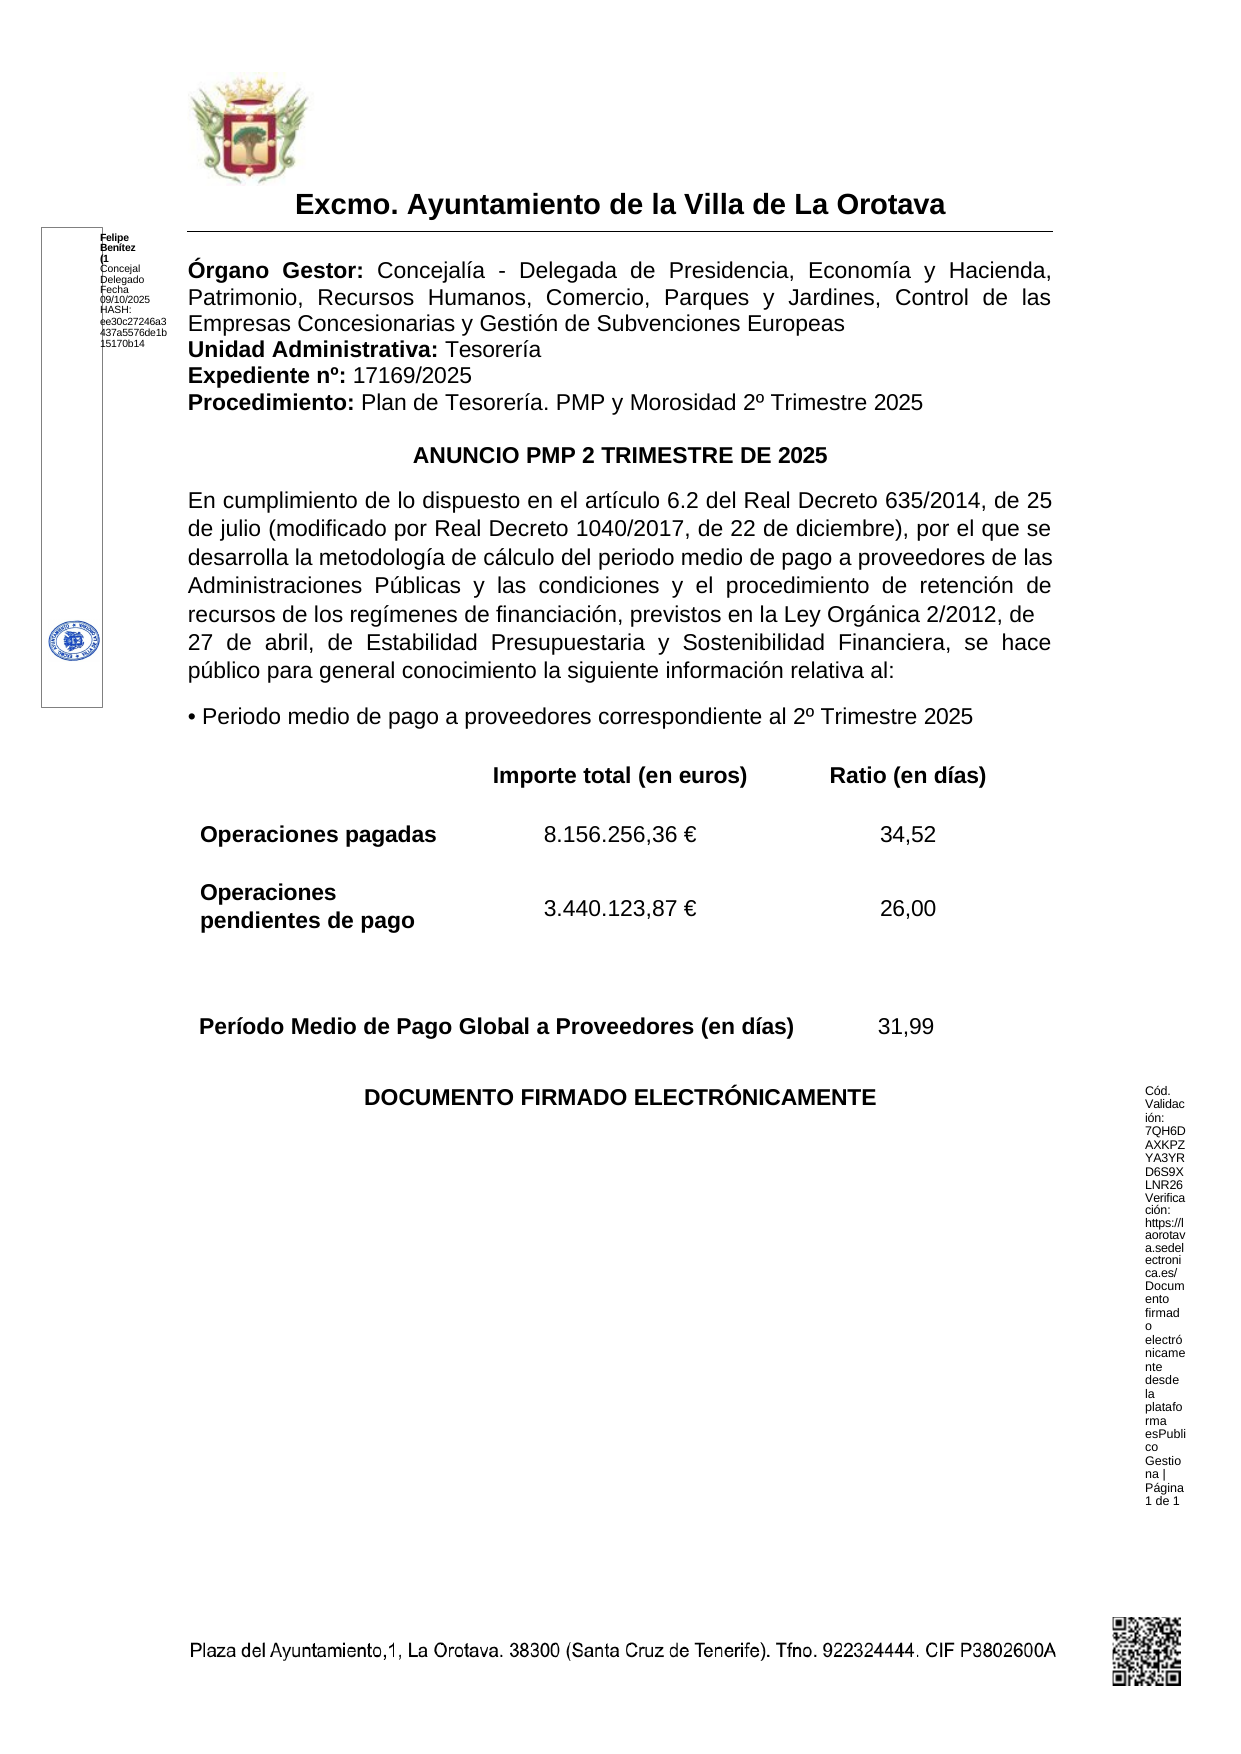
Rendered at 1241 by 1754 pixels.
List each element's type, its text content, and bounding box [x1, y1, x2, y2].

picture [47, 619, 100, 662]
table_header [195, 763, 491, 805]
table_cell Operaciones pagadas [195, 805, 491, 864]
text ANUNCIO PMP 2 TRIMESTRE DE 2025 [103, 442, 1196, 468]
text Período Medio de Pago Global a Proveedores (en días) 31,99 [199, 1013, 1196, 1039]
table_cell 34,52 [789, 805, 992, 864]
table_header Importe total (en euros) [491, 763, 788, 805]
table_cell 3.440.123,87 € [491, 865, 788, 935]
table_cell Operaciones pendientes de pago [195, 865, 491, 935]
text Órgano Gestor: Concejalía - Delegada de Presidencia, Economía y Hacienda, Patrimonio, Recursos Humanos, Comercio, Parques y Jardines, Control de las Empresas Concesionarias y Gestión de Subvenciones Europeas [188, 257, 1052, 336]
text Verificación: https://laorotava.sedelectronica.es/ [1145, 1192, 1186, 1280]
text Cód. Validación: 7QH6DAXKPZYA3YRD6S9XLNR26 [1145, 1085, 1186, 1192]
title Excmo. Ayuntamiento de la Villa de La Orotava [45, 187, 1196, 220]
picture [1112, 1617, 1181, 1686]
table_header Ratio (en días) [789, 763, 992, 805]
text Expediente nº: 17169/2025 [188, 363, 1196, 389]
text En cumplimiento de lo dispuesto en el artículo 6.2 del Real Decreto 635/2014, de 25 de julio (modificado por Real Decreto 1040/2017, de 22 de diciembre), por el que se desarrolla la metodología de cálculo del periodo medio de pago a proveedores de las Administraciones Públicas y las condiciones y el procedimiento de retención de recursos de los regímenes de financiación, previstos en la Ley Orgánica 2/2012, de [188, 487, 1053, 627]
text Procedimiento: Plan de Tesorería. PMP y Morosidad 2º Trimestre 2025 [188, 389, 1196, 416]
picture [187, 72, 315, 186]
text Unidad Administrativa: Tesorería [188, 337, 1196, 363]
text [45, 442, 102, 468]
picture [191, 1642, 1056, 1661]
list Periodo medio de pago a proveedores correspondiente al 2º Trimestre 2025 [188, 703, 1196, 729]
text DOCUMENTO FIRMADO ELECTRÓNICAMENTE [45, 1084, 1196, 1111]
table_cell 8.156.256,36 € [491, 805, 788, 864]
table_cell 26,00 [789, 865, 992, 935]
text 27 de abril, de Estabilidad Presupuestaria y Sostenibilidad Financiera, se hace público para general conocimiento la siguiente información relativa al: [188, 629, 1052, 684]
text Documento firmado electrónicamente desde la plataforma esPublico Gestiona | Página 1 de 1 [1145, 1280, 1186, 1508]
